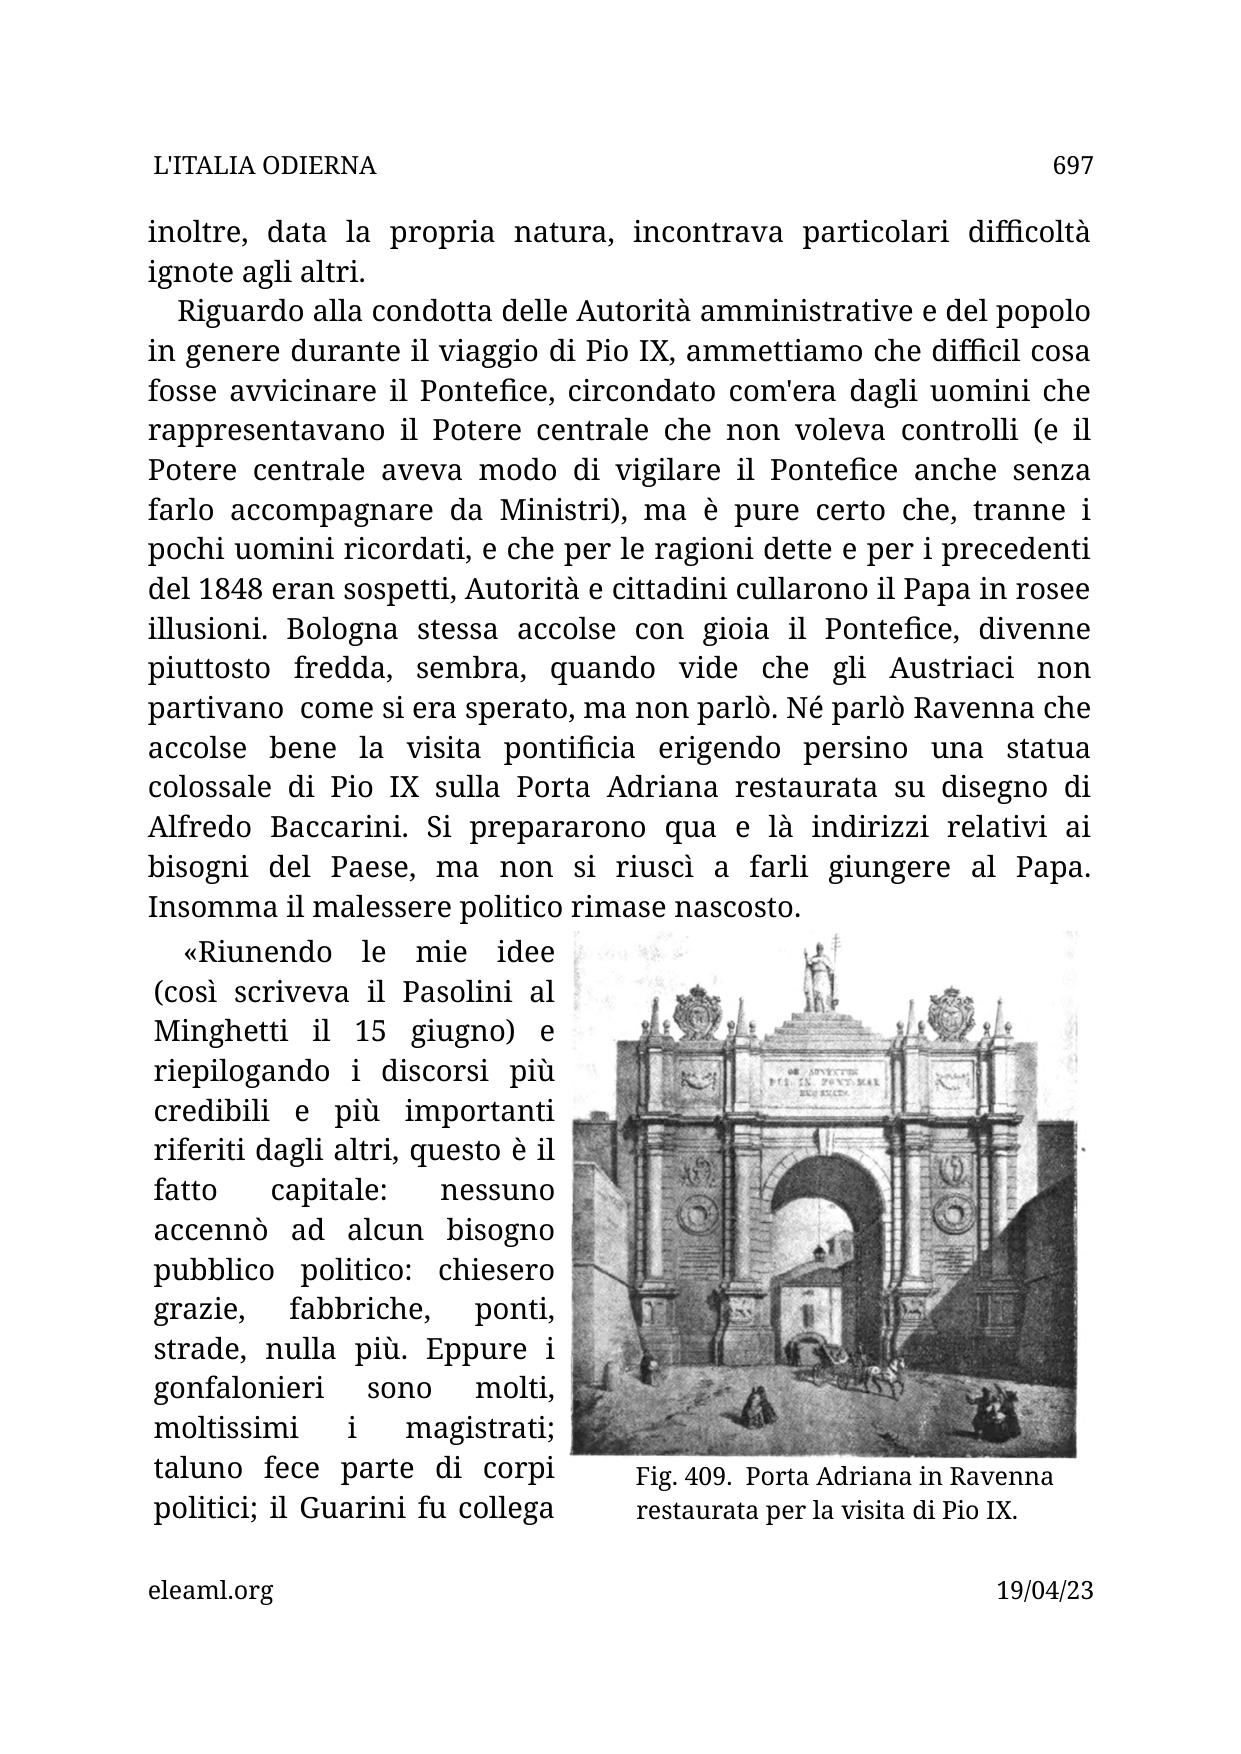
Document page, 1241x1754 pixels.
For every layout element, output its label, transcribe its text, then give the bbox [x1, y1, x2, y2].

table_header Fig. 409. Porta Adriana in Ravenna restaurata per la visita di Pio IX. [561, 926, 1093, 1533]
text Riguardo alla condotta delle Autorità amministrative e del popolo in genere durante il viaggio di Pio IX, ammettiamo che difficil cosa fosse avvicinare il Pontefice, circondato com'era dagli uomini che rappresentavano il Potere centrale che non voleva controlli (e il Potere centrale aveva modo di vigilare il Pontefice anche senza farlo accompagnare da Ministri), ma è pure certo che, tranne i pochi uomini ricordati, e che per le ragioni dette e per i precedenti del 1848 eran sospetti, Autorità e cittadini cullarono il Papa in rosee illusioni. Bologna stessa accolse con gioia il Pontefice, divenne piuttosto fredda, sembra, quando vide che gli Austriaci non partivano come si era sperato, ma non parlò. Né parlò Ravenna che accolse bene la visita pontificia erigendo persino una statua colossale di Pio IX sulla Porta Adriana restaurata su disegno di Alfredo Baccarini. Si prepararono qua e là indirizzi relativi ai bisogni del Paese, ma non si riuscì a farli giungere al Papa. Insomma il malessere politico rimase nascosto. [148, 291, 1093, 926]
picture [567, 931, 1087, 1459]
table_header «Riunendo le mie idee (così scriveva il Pasolini al Minghetti il 15 giugno) e riepilogando i discorsi più credibili e più importanti riferiti dagli altri, questo è il fatto capitale: nessuno accennò ad alcun bisogno pubblico politico: chiesero grazie, fabbriche, ponti, strade, nulla più. Eppure i gonfalonieri sono molti, moltissimi i magistrati; taluno fece parte di corpi politici; il Guarini fu collega [148, 926, 561, 1533]
text inoltre, data la propria natura, incontrava particolari difficoltà ignote agli altri. [148, 211, 1093, 291]
